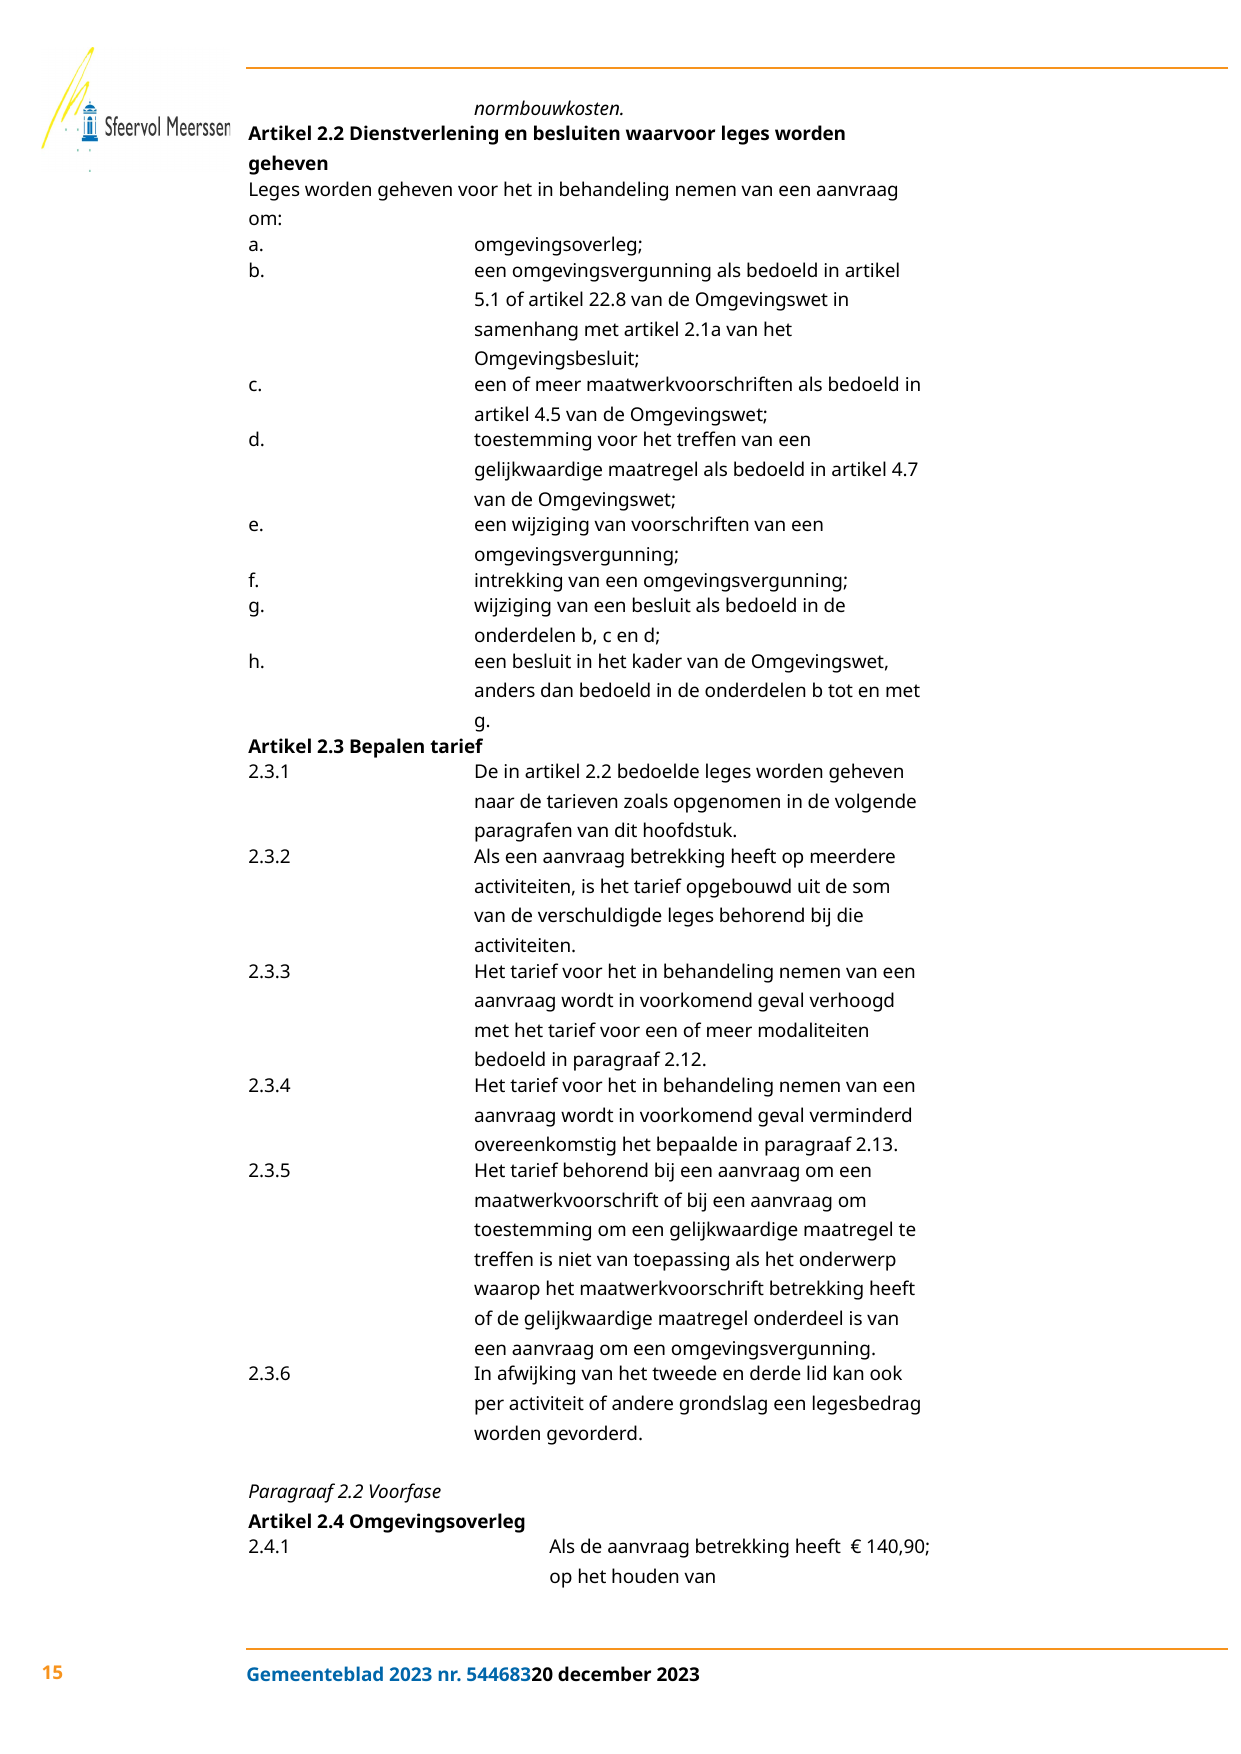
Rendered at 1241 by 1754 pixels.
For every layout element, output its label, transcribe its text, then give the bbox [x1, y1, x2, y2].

text Paragraaf 2.2 Voorfase [248, 1478, 1152, 1504]
table_cell 2.3.5 [248, 1157, 474, 1361]
table_cell Het tarief voor het in behandeling nemen van een aanvraag wordt in voorkomend geval verminderd overeenkomstig het bepaalde in paragraaf 2.13. [474, 1073, 926, 1157]
table_cell Als een aanvraag betrekking heeft op meerdere activiteiten, is het tarief opgebouwd uit de som van de verschuldigde leges behorend bij die activiteiten. [474, 844, 926, 958]
table_cell [926, 176, 1152, 231]
table_header [850, 1508, 1152, 1534]
table_cell 2.3.4 [248, 1073, 474, 1157]
table_cell [926, 844, 1152, 958]
table_cell Leges worden geheven voor het in behandeling nemen van een aanvraag om: [248, 176, 926, 231]
table_cell omgevingsoverleg; [474, 231, 926, 257]
table_cell [248, 95, 474, 121]
table_cell [926, 1361, 1152, 1445]
table_cell d. [248, 427, 474, 512]
table_cell 2.3.6 [248, 1361, 474, 1445]
table_cell De in artikel 2.2 bedoelde leges worden geheven naar de tarieven zoals opgenomen in de volgende paragrafen van dit hoofdstuk. [474, 759, 926, 843]
table_cell een omgevingsvergunning als bedoeld in artikel 5.1 of artikel 22.8 van de Omgevingswet in samenhang met artikel 2.1a van het Omgevingsbesluit; [474, 257, 926, 371]
table_cell toestemming voor het treffen van een gelijkwaardige maatregel als bedoeld in artikel 4.7 van de Omgevingswet; [474, 427, 926, 512]
table_cell [926, 1073, 1152, 1157]
table_cell h. [248, 648, 474, 733]
table_cell [926, 231, 1152, 257]
table_cell [926, 95, 1152, 121]
table_cell f. [248, 567, 474, 593]
table_cell g. [248, 593, 474, 648]
table_header Artikel 2.4 Omgevingsoverleg [248, 1508, 850, 1534]
table_cell wijziging van een besluit als bedoeld in de onderdelen b, c en d; [474, 593, 926, 648]
table_cell 2.3.2 [248, 844, 474, 958]
table_cell € 140,90; [850, 1534, 1152, 1589]
table_cell een wijziging van voorschriften van een omgevingsvergunning; [474, 512, 926, 567]
table_cell [926, 1157, 1152, 1361]
table_cell [926, 759, 1152, 843]
table_cell [926, 648, 1152, 733]
table_cell [926, 371, 1152, 427]
table_cell c. [248, 371, 474, 427]
table_cell een of meer maatwerkvoorschriften als bedoeld in artikel 4.5 van de Omgevingswet; [474, 371, 926, 427]
table_cell intrekking van een omgevingsvergunning; [474, 567, 926, 593]
table_cell Artikel 2.2 Dienstverlening en besluiten waarvoor leges worden geheven [248, 121, 926, 176]
table_cell a. [248, 231, 474, 257]
table_cell [926, 121, 1152, 176]
table_cell [926, 593, 1152, 648]
table_cell een besluit in het kader van de Omgevingswet, anders dan bedoeld in de onderdelen b tot en met g. [474, 648, 926, 733]
table_cell Als de aanvraag betrekking heeft op het houden van [549, 1534, 850, 1589]
table_cell In afwijking van het tweede en derde lid kan ook per activiteit of andere grondslag een legesbedrag worden gevorderd. [474, 1361, 926, 1445]
table_cell [926, 958, 1152, 1072]
table_cell b. [248, 257, 474, 371]
picture [41, 47, 231, 172]
table_cell Het tarief voor het in behandeling nemen van een aanvraag wordt in voorkomend geval verhoogd met het tarief voor een of meer modaliteiten bedoeld in paragraaf 2.12. [474, 958, 926, 1072]
table_cell 2.3.1 [248, 759, 474, 843]
table_cell Artikel 2.3 Bepalen tarief [248, 733, 926, 758]
table_cell Het tarief behorend bij een aanvraag om een maatwerkvoorschrift of bij een aanvraag om toestemming om een gelijkwaardige maatregel te treffen is niet van toepassing als het onderwerp waarop het maatwerkvoorschrift betrekking heeft of de gelijkwaardige maatregel onderdeel is van een aanvraag om een omgevingsvergunning. [474, 1157, 926, 1361]
table_cell [926, 512, 1152, 567]
table_cell [926, 733, 1152, 758]
table_cell [926, 427, 1152, 512]
table_cell 2.4.1 [248, 1534, 549, 1589]
table_cell e. [248, 512, 474, 567]
table_cell [926, 257, 1152, 371]
table_cell [926, 567, 1152, 593]
table_cell normbouwkosten. [474, 95, 926, 121]
table_cell 2.3.3 [248, 958, 474, 1072]
